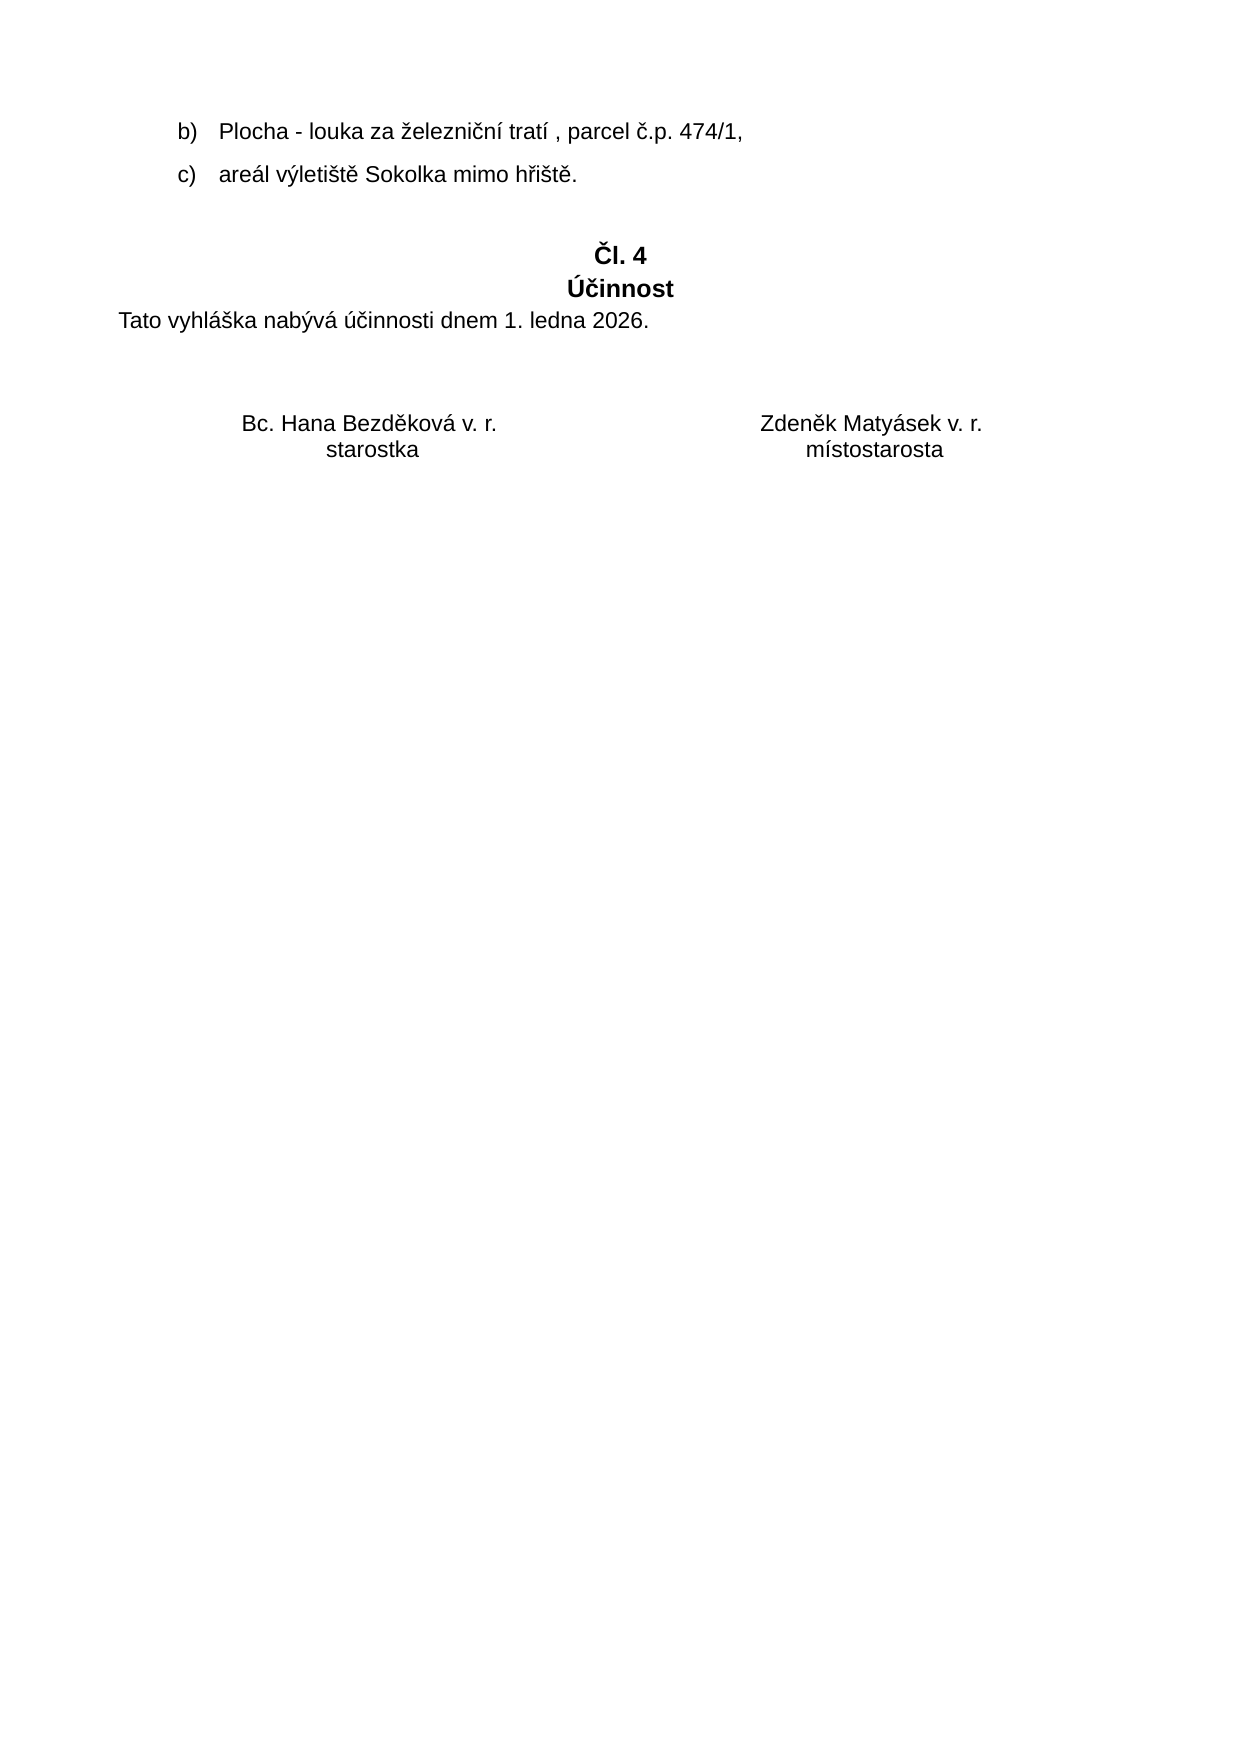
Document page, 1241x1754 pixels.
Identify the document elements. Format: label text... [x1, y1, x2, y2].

table_cell [118, 468, 620, 586]
table_header Zdeněk Matyásek v. r. místostarosta [620, 350, 1122, 468]
list areál výletiště Sokolka mimo hřiště. [177, 161, 1122, 187]
subtitle Čl. 4 Účinnost [118, 241, 1122, 303]
text Tato vyhláška nabývá účinnosti dnem 1. ledna 2026. [118, 307, 1122, 333]
table_header Bc. Hana Bezděková v. r. starostka [118, 350, 620, 468]
list Plocha - louka za železniční tratí , parcel č.p. 474/1, [177, 118, 1122, 144]
table_cell [620, 468, 1122, 586]
